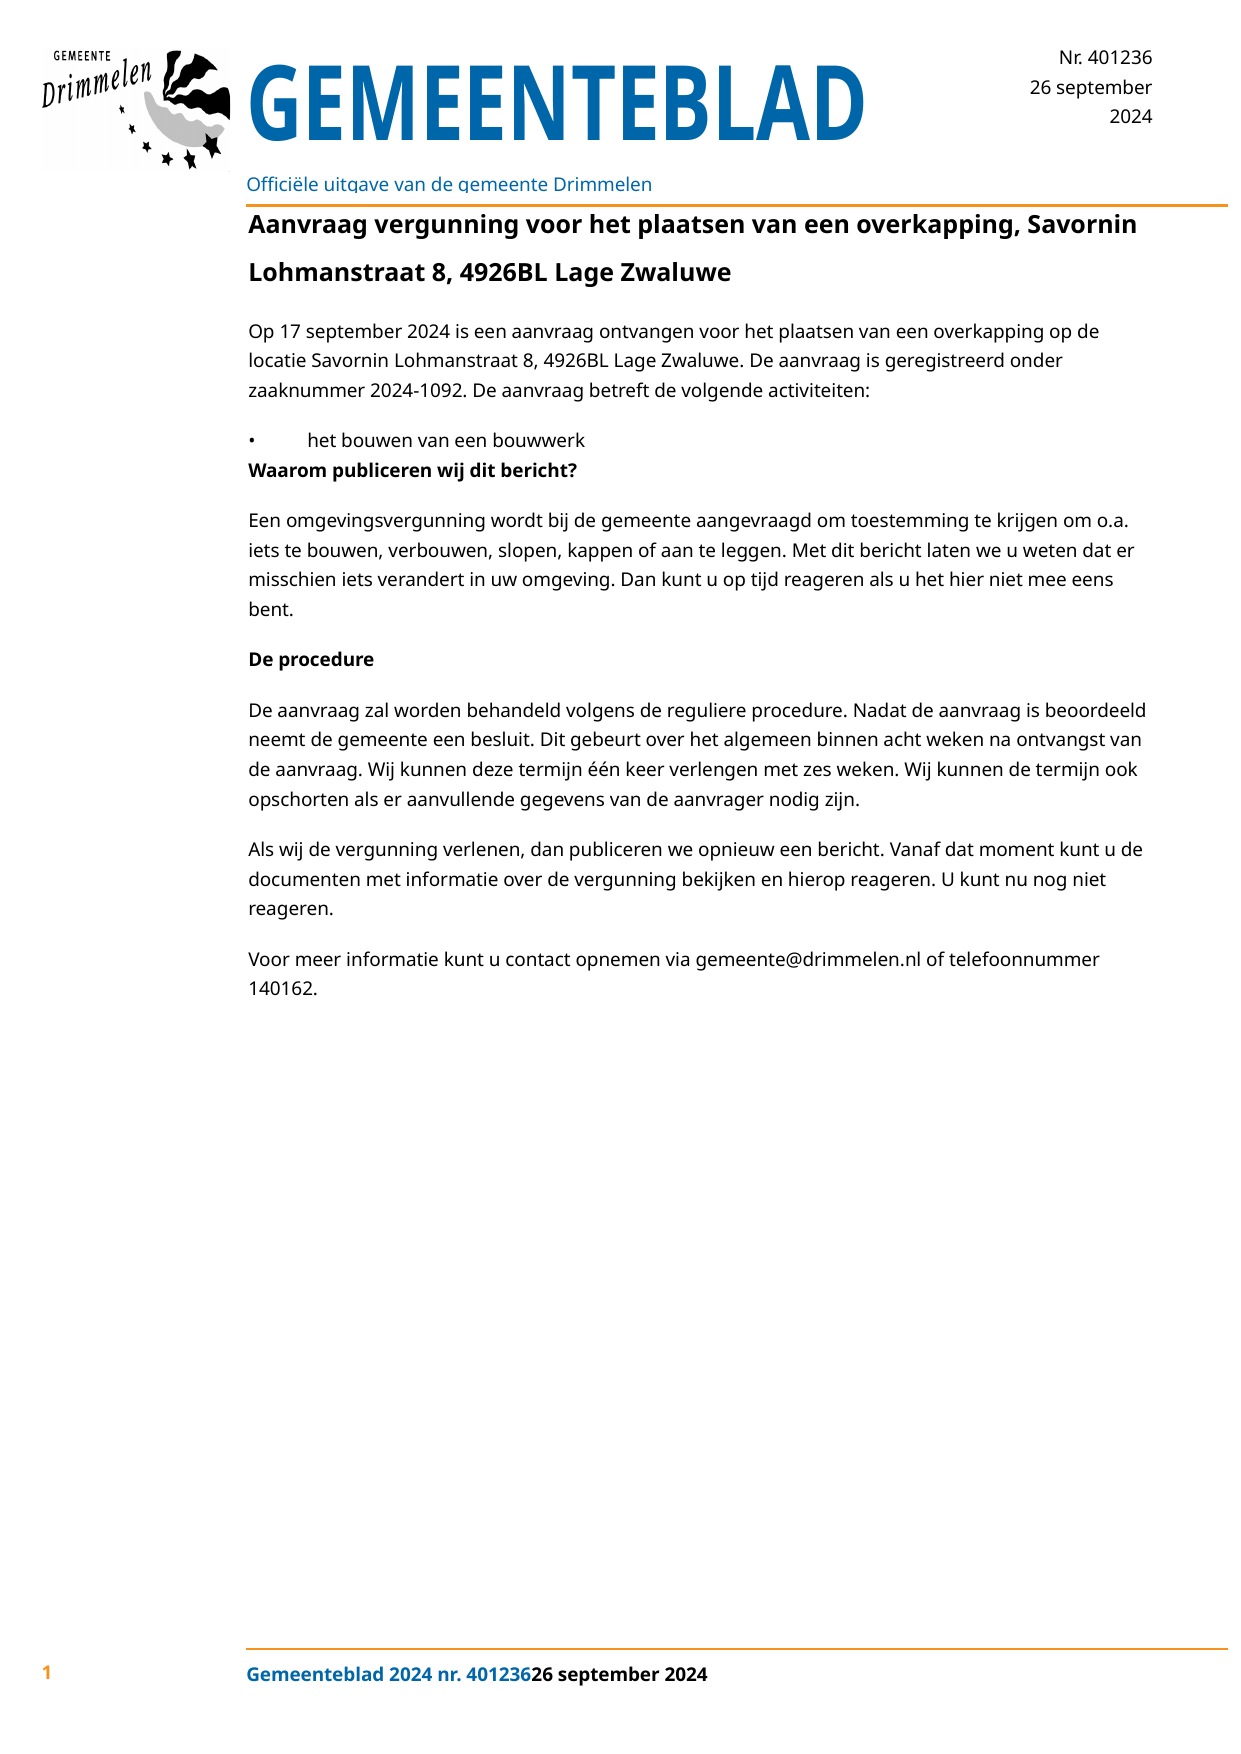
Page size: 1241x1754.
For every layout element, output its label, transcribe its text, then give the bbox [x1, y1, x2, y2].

list het bouwen van een bouwwerk [248, 427, 1152, 453]
picture [41, 47, 231, 172]
text De aanvraag zal worden behandeld volgens de reguliere procedure. Nadat de aanvraag is beoordeeld neemt de gemeente een besluit. Dit gebeurt over het algemeen binnen acht weken na ontvangst van de aanvraag. Wij kunnen deze termijn één keer verlengen met zes weken. Wij kunnen de termijn ook opschorten als er aanvullende gegevens van de aanvrager nodig zijn. [248, 697, 1152, 812]
text Voor meer informatie kunt u contact opnemen via gemeente@drimmelen.nl of telefoonnummer 140162. [248, 946, 1152, 1001]
text De procedure [248, 647, 1152, 672]
text Aanvraag vergunning voor het plaatsen van een overkapping, Savornin Lohmanstraat 8, 4926BL Lage Zwaluwe [248, 207, 1152, 288]
text Waarom publiceren wij dit bericht? [248, 457, 1152, 483]
text Een omgevingsvergunning wordt bij de gemeente aangevraagd om toestemming te krijgen om o.a. iets te bouwen, verbouwen, slopen, kappen of aan te leggen. Met dit bericht laten we u weten dat er misschien iets verandert in uw omgeving. Dan kunt u op tijd reageren als u het hier niet mee eens bent. [248, 507, 1152, 622]
text Op 17 september 2024 is een aanvraag ontvangen voor het plaatsen van een overkapping op de locatie Savornin Lohmanstraat 8, 4926BL Lage Zwaluwe. De aanvraag is geregistreerd onder zaaknummer 2024-1092. De aanvraag betreft de volgende activiteiten: [248, 318, 1152, 403]
text Als wij de vergunning verlenen, dan publiceren we opnieuw een bericht. Vanaf dat moment kunt u de documenten met informatie over de vergunning bekijken en hierop reageren. U kunt nu nog niet reageren. [248, 836, 1152, 921]
